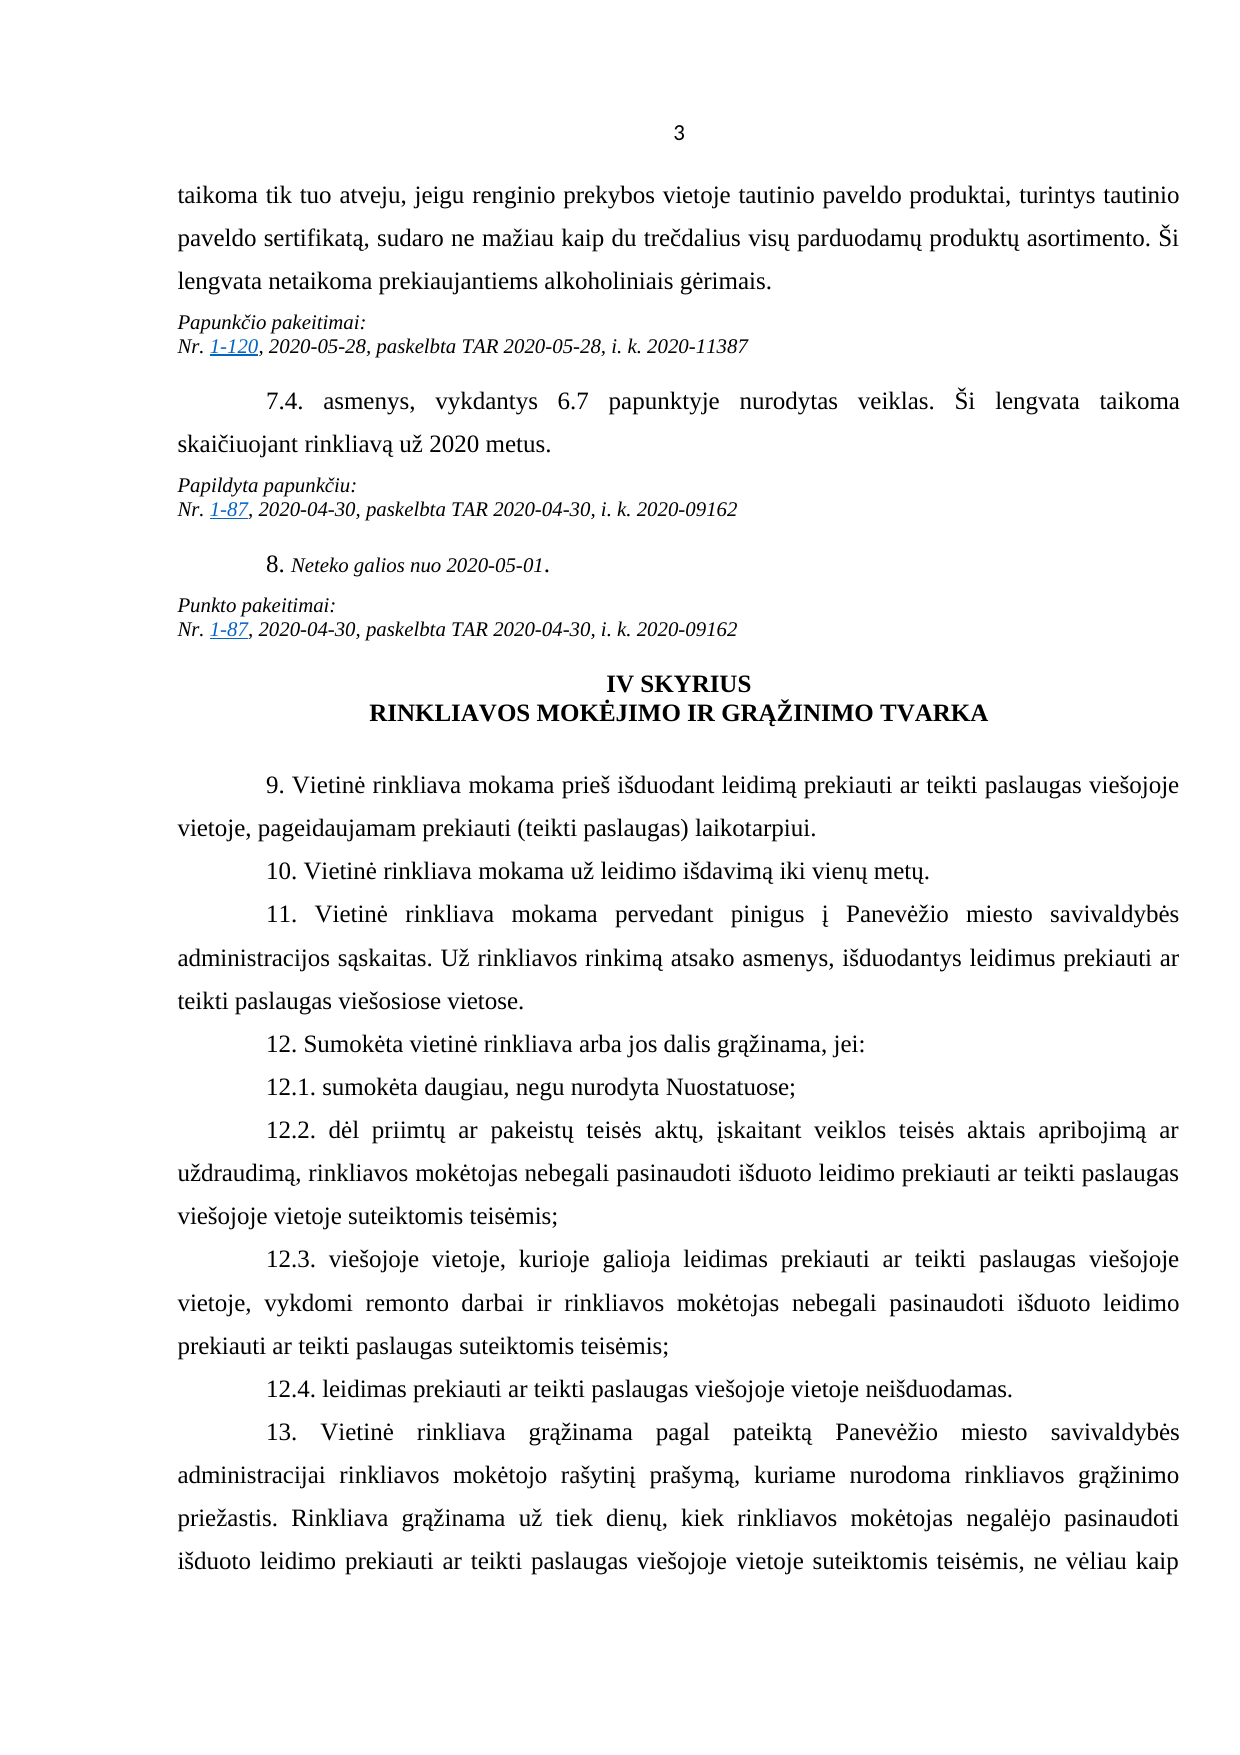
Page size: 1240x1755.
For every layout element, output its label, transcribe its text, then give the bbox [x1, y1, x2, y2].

text 10. Vietinė rinkliava mokama už leidimo išdavimą iki vienų metų. [177, 856, 1181, 885]
text 12. Sumokėta vietinė rinkliava arba jos dalis grąžinama, jei: [177, 1029, 1181, 1058]
text Nr. 1-120, 2020-05-28, paskelbta TAR 2020-05-28, i. k. 2020-11387 [177, 334, 1181, 358]
text Papunkčio pakeitimai: [177, 309, 1181, 334]
text Nr. 1-87, 2020-04-30, paskelbta TAR 2020-04-30, i. k. 2020-09162 [177, 497, 1181, 521]
text RINKLIAVOS MOKĖJIMO IR GRĄŽINIMO TVARKA [177, 698, 1181, 727]
text 12.1. sumokėta daugiau, negu nurodyta Nuostatuose; [177, 1072, 1181, 1101]
text IV SKYRIUS [177, 669, 1181, 698]
text 12.4. leidimas prekiauti ar teikti paslaugas viešojoje vietoje neišduodamas. [177, 1374, 1181, 1403]
text 13. Vietinė rinkliava grąžinama pagal pateiktą Panevėžio miesto savivaldybės administracijai rinkliavos mokėtojo rašytinį prašymą, kuriame nurodoma rinkliavos grąžinimo priežastis. Rinkliava grąžinama už tiek dienų, kiek rinkliavos mokėtojas negalėjo pasinaudoti išduoto leidimo prekiauti ar teikti paslaugas viešojoje vietoje suteiktomis teisėmis, ne vėliau kaip [177, 1417, 1181, 1575]
text 12.3. viešojoje vietoje, kurioje galioja leidimas prekiauti ar teikti paslaugas viešojoje vietoje, vykdomi remonto darbai ir rinkliavos mokėtojas nebegali pasinaudoti išduoto leidimo prekiauti ar teikti paslaugas suteiktomis teisėmis; [177, 1244, 1181, 1359]
text 12.2. dėl priimtų ar pakeistų teisės aktų, įskaitant veiklos teisės aktais apribojimą ar uždraudimą, rinkliavos mokėtojas nebegali pasinaudoti išduoto leidimo prekiauti ar teikti paslaugas viešojoje vietoje suteiktomis teisėmis; [177, 1115, 1181, 1230]
text 11. Vietinė rinkliava mokama pervedant pinigus į Panevėžio miesto savivaldybės administracijos sąskaitas. Už rinkliavos rinkimą atsako asmenys, išduodantys leidimus prekiauti ar teikti paslaugas viešosiose vietose. [177, 899, 1181, 1014]
text Punkto pakeitimai: [177, 593, 1181, 617]
text Papildyta papunkčiu: [177, 473, 1181, 497]
text 7.4. asmenys, vykdantys 6.7 papunktyje nurodytas veiklas. Ši lengvata taikoma skaičiuojant rinkliavą už 2020 metus. [177, 386, 1181, 458]
text 8. Neteko galios nuo 2020-05-01. [177, 549, 1181, 578]
text 9. Vietinė rinkliava mokama prieš išduodant leidimą prekiauti ar teikti paslaugas viešojoje vietoje, pageidaujamam prekiauti (teikti paslaugas) laikotarpiui. [177, 770, 1181, 842]
text Nr. 1-87, 2020-04-30, paskelbta TAR 2020-04-30, i. k. 2020-09162 [177, 617, 1181, 641]
text taikoma tik tuo atveju, jeigu renginio prekybos vietoje tautinio paveldo produktai, turintys tautinio paveldo sertifikatą, sudaro ne mažiau kaip du trečdalius visų parduodamų produktų asortimento. Ši lengvata netaikoma prekiaujantiems alkoholiniais gėrimais. [177, 180, 1181, 295]
